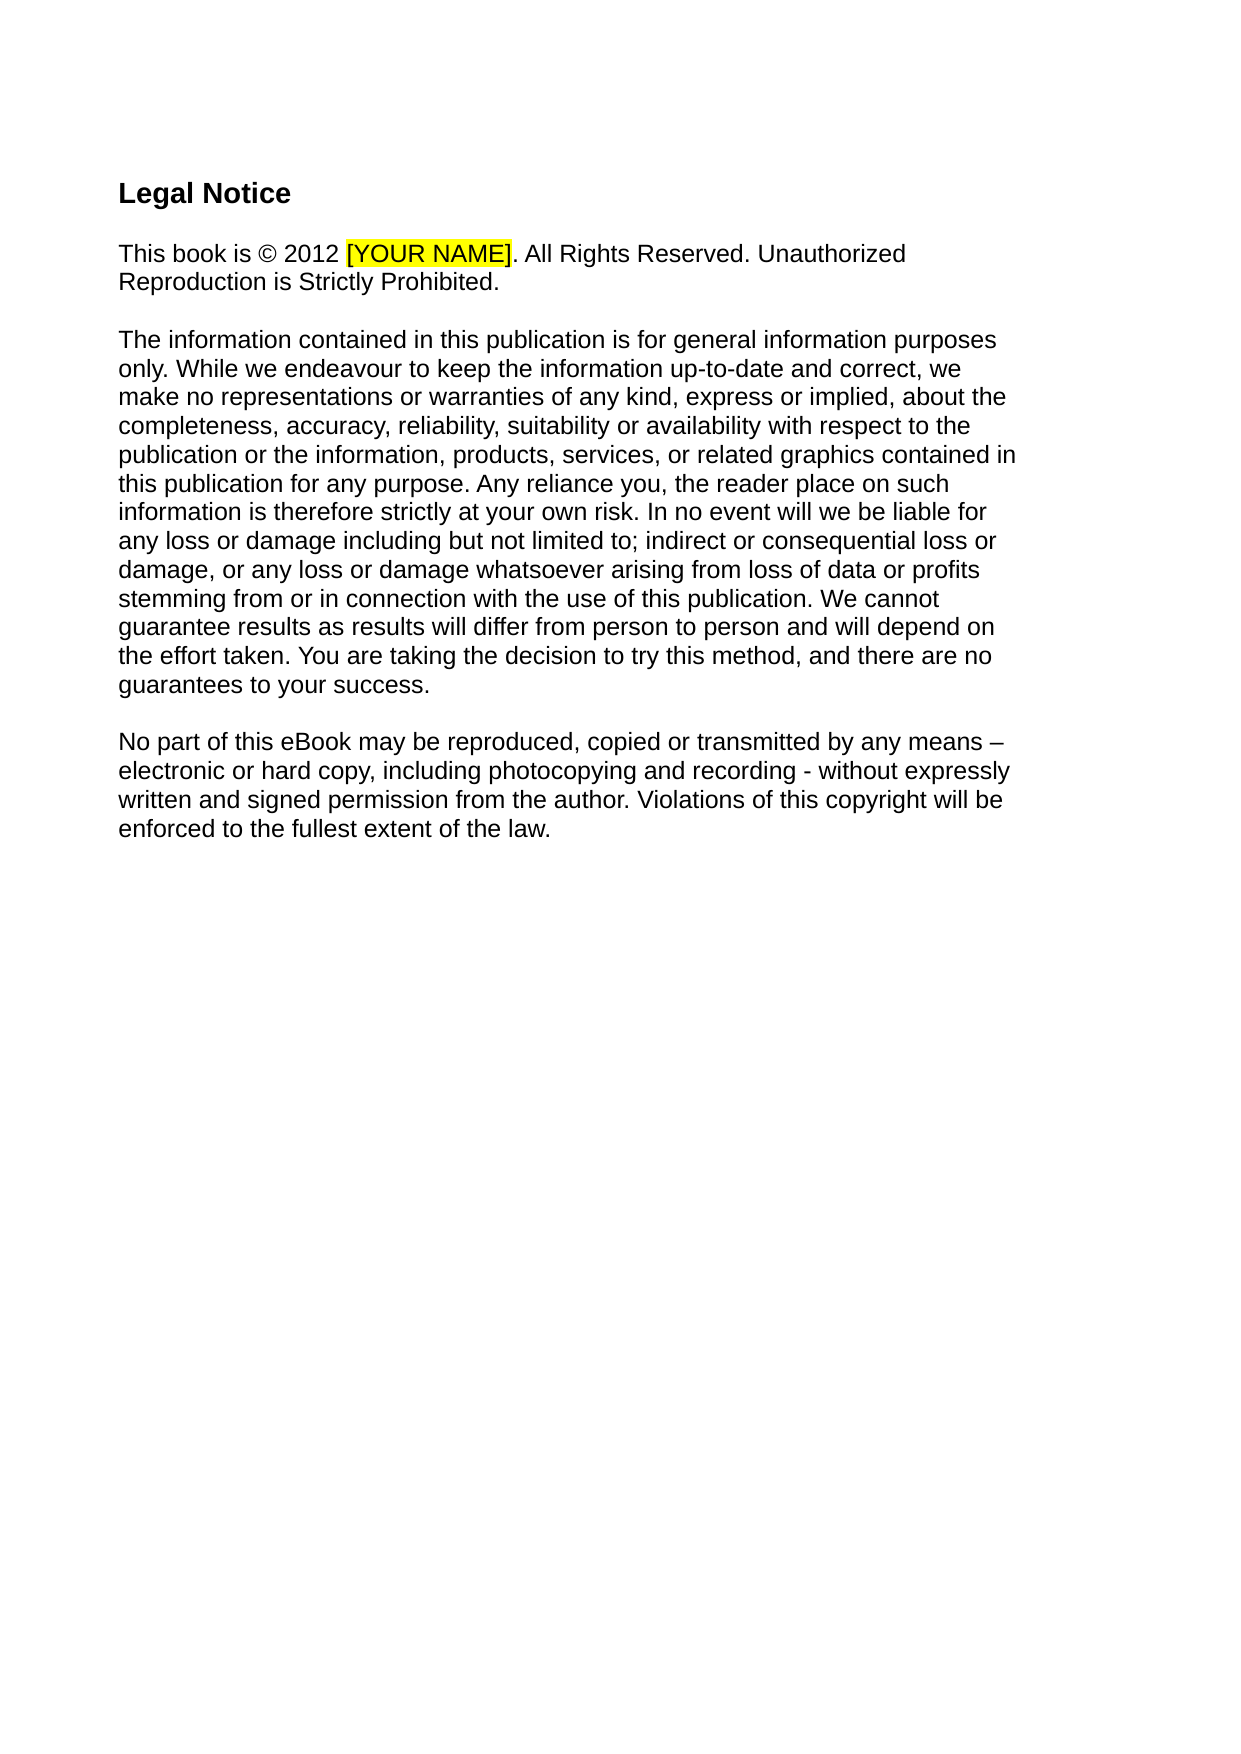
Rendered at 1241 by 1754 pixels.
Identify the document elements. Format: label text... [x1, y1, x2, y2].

text publication or the information, products, services, or related graphics contained in [118, 440, 1096, 469]
text make no representations or warranties of any kind, express or implied, about the [118, 382, 1096, 411]
text completeness, accuracy, reliability, suitability or availability with respect to the [118, 411, 1096, 440]
text The information contained in this publication is for general information purposes [118, 325, 1096, 354]
text guarantee results as results will differ from person to person and will depend on [118, 612, 1096, 641]
text enforced to the fullest extent of the law. [118, 814, 1096, 842]
text information is therefore strictly at your own risk. In no event will we be liable for [118, 497, 1096, 526]
text written and signed permission from the author. Violations of this copyright will be [118, 785, 1096, 814]
text stemming from or in connection with the use of this publication. We cannot [118, 584, 1096, 612]
text this publication for any purpose. Any reliance you, the reader place on such [118, 469, 1096, 497]
text Legal Notice [118, 176, 1096, 210]
text No part of this eBook may be reproduced, copied or transmitted by any means – [118, 727, 1096, 756]
text damage, or any loss or damage whatsoever arising from loss of data or profits [118, 555, 1096, 584]
text the effort taken. You are taking the decision to try this method, and there are no [118, 641, 1096, 670]
text This book is © 2012 [YOUR NAME]. All Rights Reserved. Unauthorized [118, 239, 1096, 267]
text guarantees to your success. [118, 670, 1096, 699]
text only. While we endeavour to keep the information up-to-date and correct, we [118, 354, 1096, 382]
text Reproduction is Strictly Prohibited. [118, 267, 1096, 296]
text electronic or hard copy, including photocopying and recording - without expressly [118, 756, 1096, 785]
text any loss or damage including but not limited to; indirect or consequential loss or [118, 526, 1096, 555]
